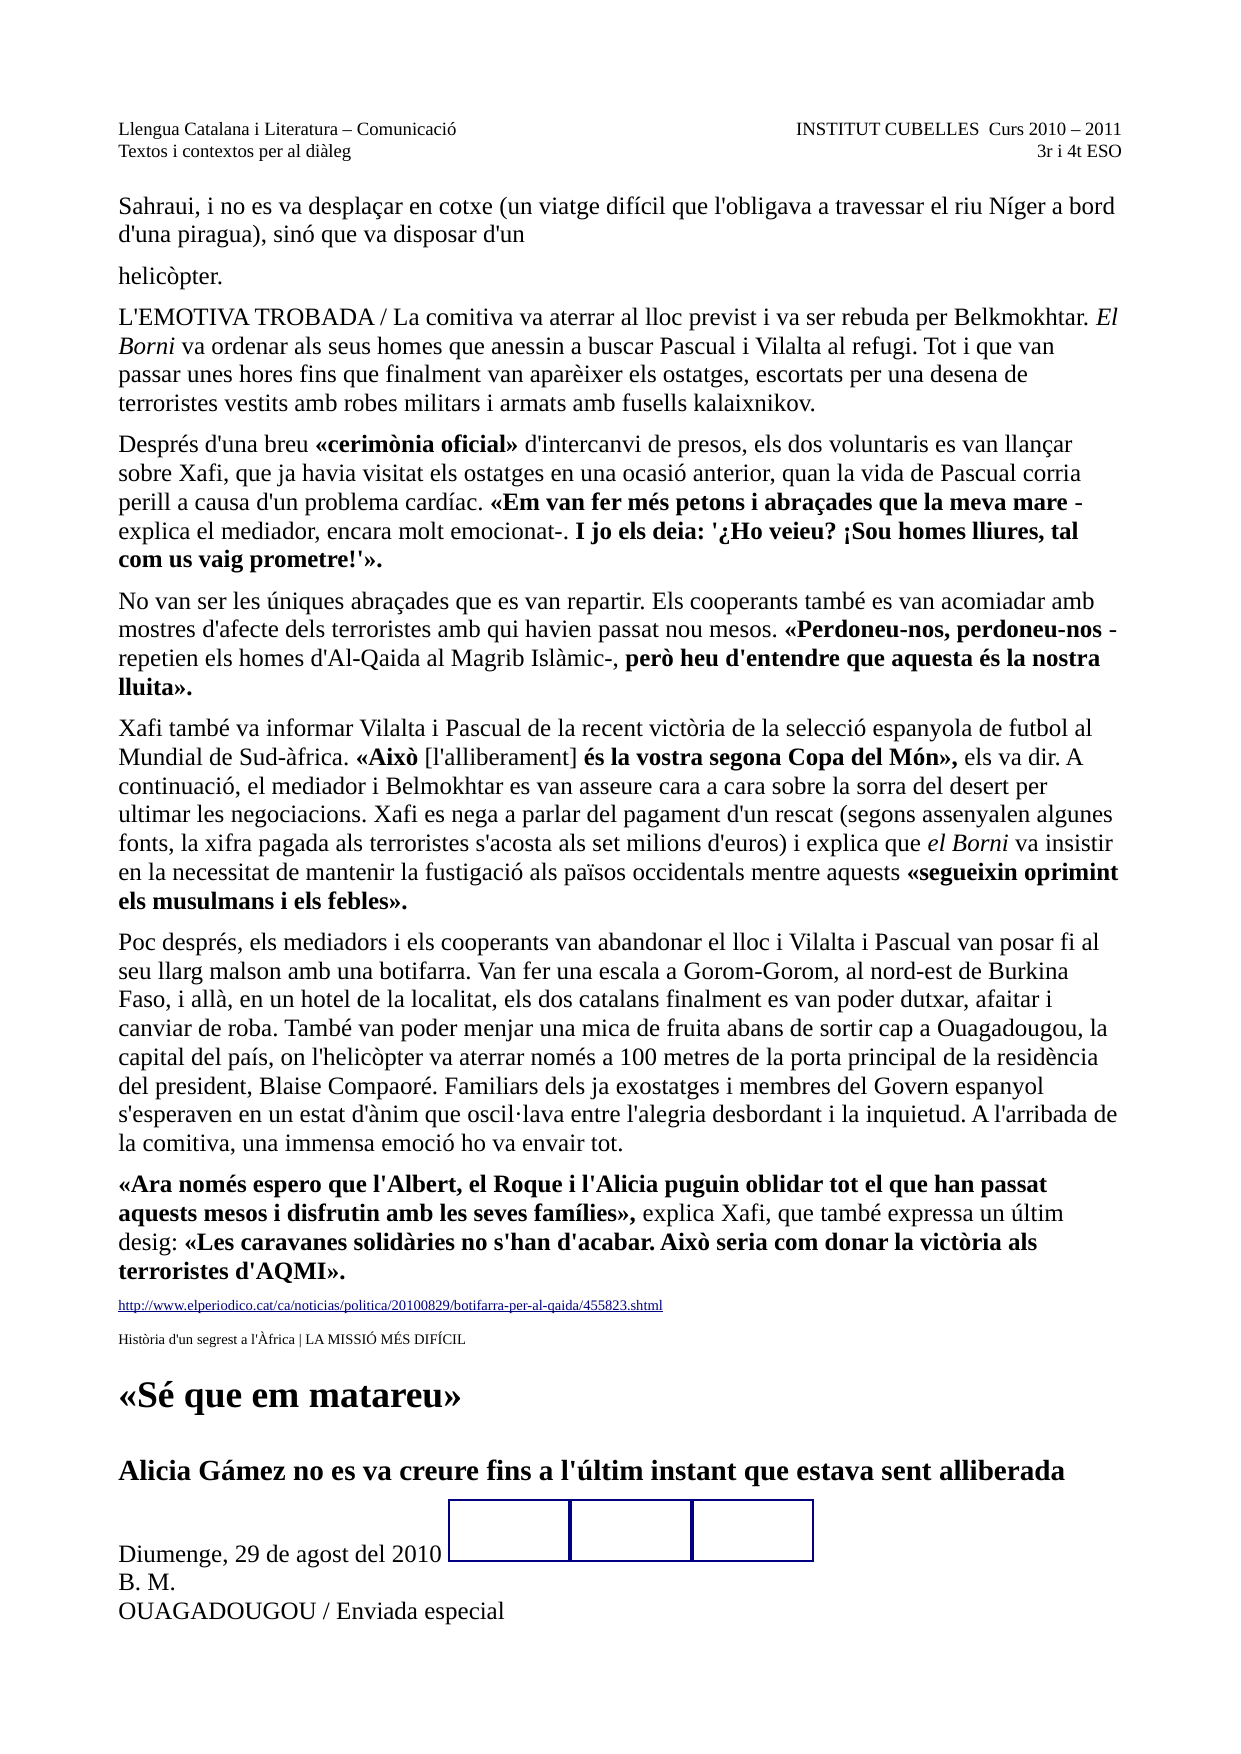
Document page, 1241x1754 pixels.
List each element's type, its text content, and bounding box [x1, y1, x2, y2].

text B. M. OUAGADOUGOU / Enviada especial [118, 1567, 1122, 1625]
text http://www.elperiodico.cat/ca/noticias/politica/20100829/botifarra-per-al-qaida/455823.shtml [118, 1297, 1122, 1314]
subtitle «Sé que em matareu» [118, 1372, 1122, 1415]
text Diumenge, 29 de agost del 2010 [118, 1499, 1122, 1567]
text Xafi també va informar Vilalta i Pascual de la recent victòria de la selecció espanyola de futbol al Mundial de Sud-àfrica. «Això [l'alliberament] és la vostra segona Copa del Món», els va dir. A continuació, el mediador i Belmokhtar es van asseure cara a cara sobre la sorra del desert per ultimar les negociacions. Xafi es nega a parlar del pagament d'un rescat (segons assenyalen algunes fonts, la xifra pagada als terroristes s'acosta als set milions d'euros) i explica que el Borni va insistir en la necessitat de mantenir la fustigació als països occidentals mentre aquests «segueixin oprimint els musulmans i els febles». [118, 713, 1122, 914]
text L'EMOTIVA TROBADA / La comitiva va aterrar al lloc previst i va ser rebuda per Belkmokhtar. El Borni va ordenar als seus homes que anessin a buscar Pascual i Vilalta al refugi. Tot i que van passar unes hores fins que finalment van aparèixer els ostatges, escortats per una desena de terroristes vestits amb robes militars i armats amb fusells kalaixnikov. [118, 302, 1122, 417]
text Poc després, els mediadors i els cooperants van abandonar el lloc i Vilalta i Pascual van posar fi al seu llarg malson amb una botifarra. Van fer una escala a Gorom-Gorom, al nord-est de Burkina Faso, i allà, en un hotel de la localitat, els dos catalans finalment es van poder dutxar, afaitar i canviar de roba. També van poder menjar una mica de fruita abans de sortir cap a Ouagadougou, la capital del país, on l'helicòpter va aterrar només a 100 metres de la porta principal de la residència del president, Blaise Compaoré. Familiars dels ja exostatges i membres del Govern espanyol s'esperaven en un estat d'ànim que oscil·lava entre l'alegria desbordant i la inquietud. A l'arribada de la comitiva, una immensa emoció ho va envair tot. [118, 927, 1122, 1157]
text Després d'una breu «cerimònia oficial» d'intercanvi de presos, els dos voluntaris es van llançar sobre Xafi, que ja havia visitat els ostatges en una ocasió anterior, quan la vida de Pascual corria perill a causa d'un problema cardíac. «Em van fer més petons i abraçades que la meva mare -explica el mediador, encara molt emocionat-. I jo els deia: '¿Ho veieu? ¡Sou homes lliures, tal com us vaig prometre!'». [118, 429, 1122, 573]
subtitle Alicia Gámez no es va creure fins a l'últim instant que estava sent alliberada [118, 1453, 1122, 1486]
text Sahraui, i no es va desplaçar en cotxe (un viatge difícil que l'obligava a travessar el riu Níger a bord d'una piragua), sinó que va disposar d'un [118, 191, 1122, 248]
text «Ara només espero que l'Albert, el Roque i l'Alicia puguin oblidar tot el que han passat aquests mesos i disfrutin amb les seves famílies», explica Xafi, que també expressa un últim desig: «Les caravanes solidàries no s'han d'acabar. Això seria com donar la victòria als terroristes d'AQMI». [118, 1169, 1122, 1284]
text helicòpter. [118, 261, 1122, 289]
text Història d'un segrest a l'Àfrica | LA MISSIÓ MÉS DIFÍCIL [118, 1331, 1122, 1347]
text No van ser les úniques abraçades que es van repartir. Els cooperants també es van acomiadar amb mostres d'afecte dels terroristes amb qui havien passat nou mesos. «Perdoneu-nos, perdoneu-nos -repetien els homes d'Al-Qaida al Magrib Islàmic-, però heu d'entendre que aquesta és la nostra lluita». [118, 586, 1122, 701]
